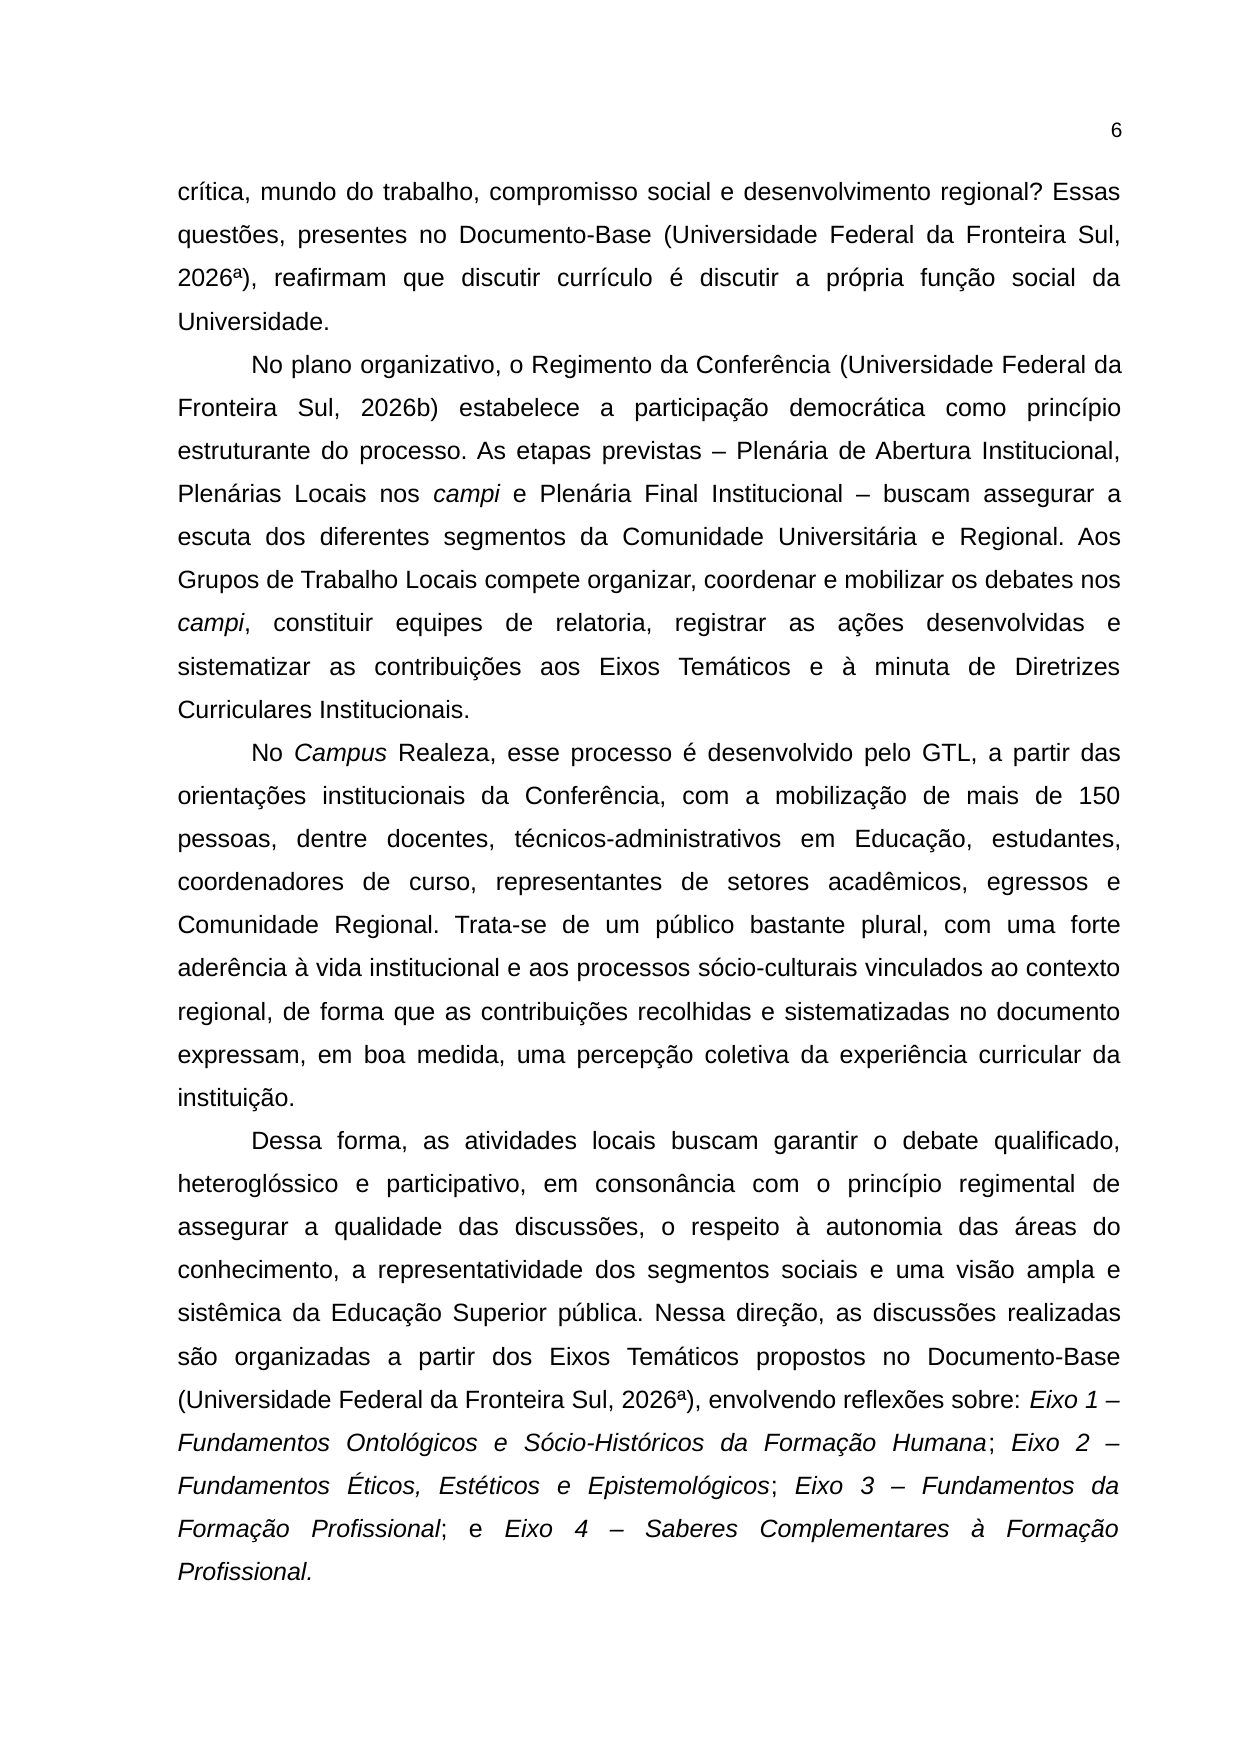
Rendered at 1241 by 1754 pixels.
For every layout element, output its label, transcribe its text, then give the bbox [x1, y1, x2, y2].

text No plano organizativo, o Regimento da Conferência (Universidade Federal da Fronteira Sul, 2026b) estabelece a participação democrática como princípio estruturante do processo. As etapas previstas – Plenária de Abertura Institucional, Plenárias Locais nos campi e Plenária Final Institucional – buscam assegurar a escuta dos diferentes segmentos da Comunidade Universitária e Regional. Aos Grupos de Trabalho Locais compete organizar, coordenar e mobilizar os debates nos campi, constituir equipes de relatoria, registrar as ações desenvolvidas e sistematizar as contribuições aos Eixos Temáticos e à minuta de Diretrizes Curriculares Institucionais. [177, 350, 1122, 723]
text crítica, mundo do trabalho, compromisso social e desenvolvimento regional? Essas questões, presentes no Documento-Base (Universidade Federal da Fronteira Sul, 2026ª), reafirmam que discutir currículo é discutir a própria função social da Universidade. [177, 177, 1122, 335]
text Dessa forma, as atividades locais buscam garantir o debate qualificado, heteroglóssico e participativo, em consonância com o princípio regimental de assegurar a qualidade das discussões, o respeito à autonomia das áreas do conhecimento, a representatividade dos segmentos sociais e uma visão ampla e sistêmica da Educação Superior pública. Nessa direção, as discussões realizadas são organizadas a partir dos Eixos Temáticos propostos no Documento-Base (Universidade Federal da Fronteira Sul, 2026ª), envolvendo reflexões sobre: Eixo 1 – Fundamentos Ontológicos e Sócio-Históricos da Formação Humana; Eixo 2 – Fundamentos Éticos, Estéticos e Epistemológicos; Eixo 3 – Fundamentos da Formação Profissional; e Eixo 4 – Saberes Complementares à Formação Profissional. [177, 1126, 1122, 1586]
text No Campus Realeza, esse processo é desenvolvido pelo GTL, a partir das orientações institucionais da Conferência, com a mobilização de mais de 150 pessoas, dentre docentes, técnicos-administrativos em Educação, estudantes, coordenadores de curso, representantes de setores acadêmicos, egressos e Comunidade Regional. Trata-se de um público bastante plural, com uma forte aderência à vida institucional e aos processos sócio-culturais vinculados ao contexto regional, de forma que as contribuições recolhidas e sistematizadas no documento expressam, em boa medida, uma percepção coletiva da experiência curricular da instituição. [177, 738, 1122, 1112]
